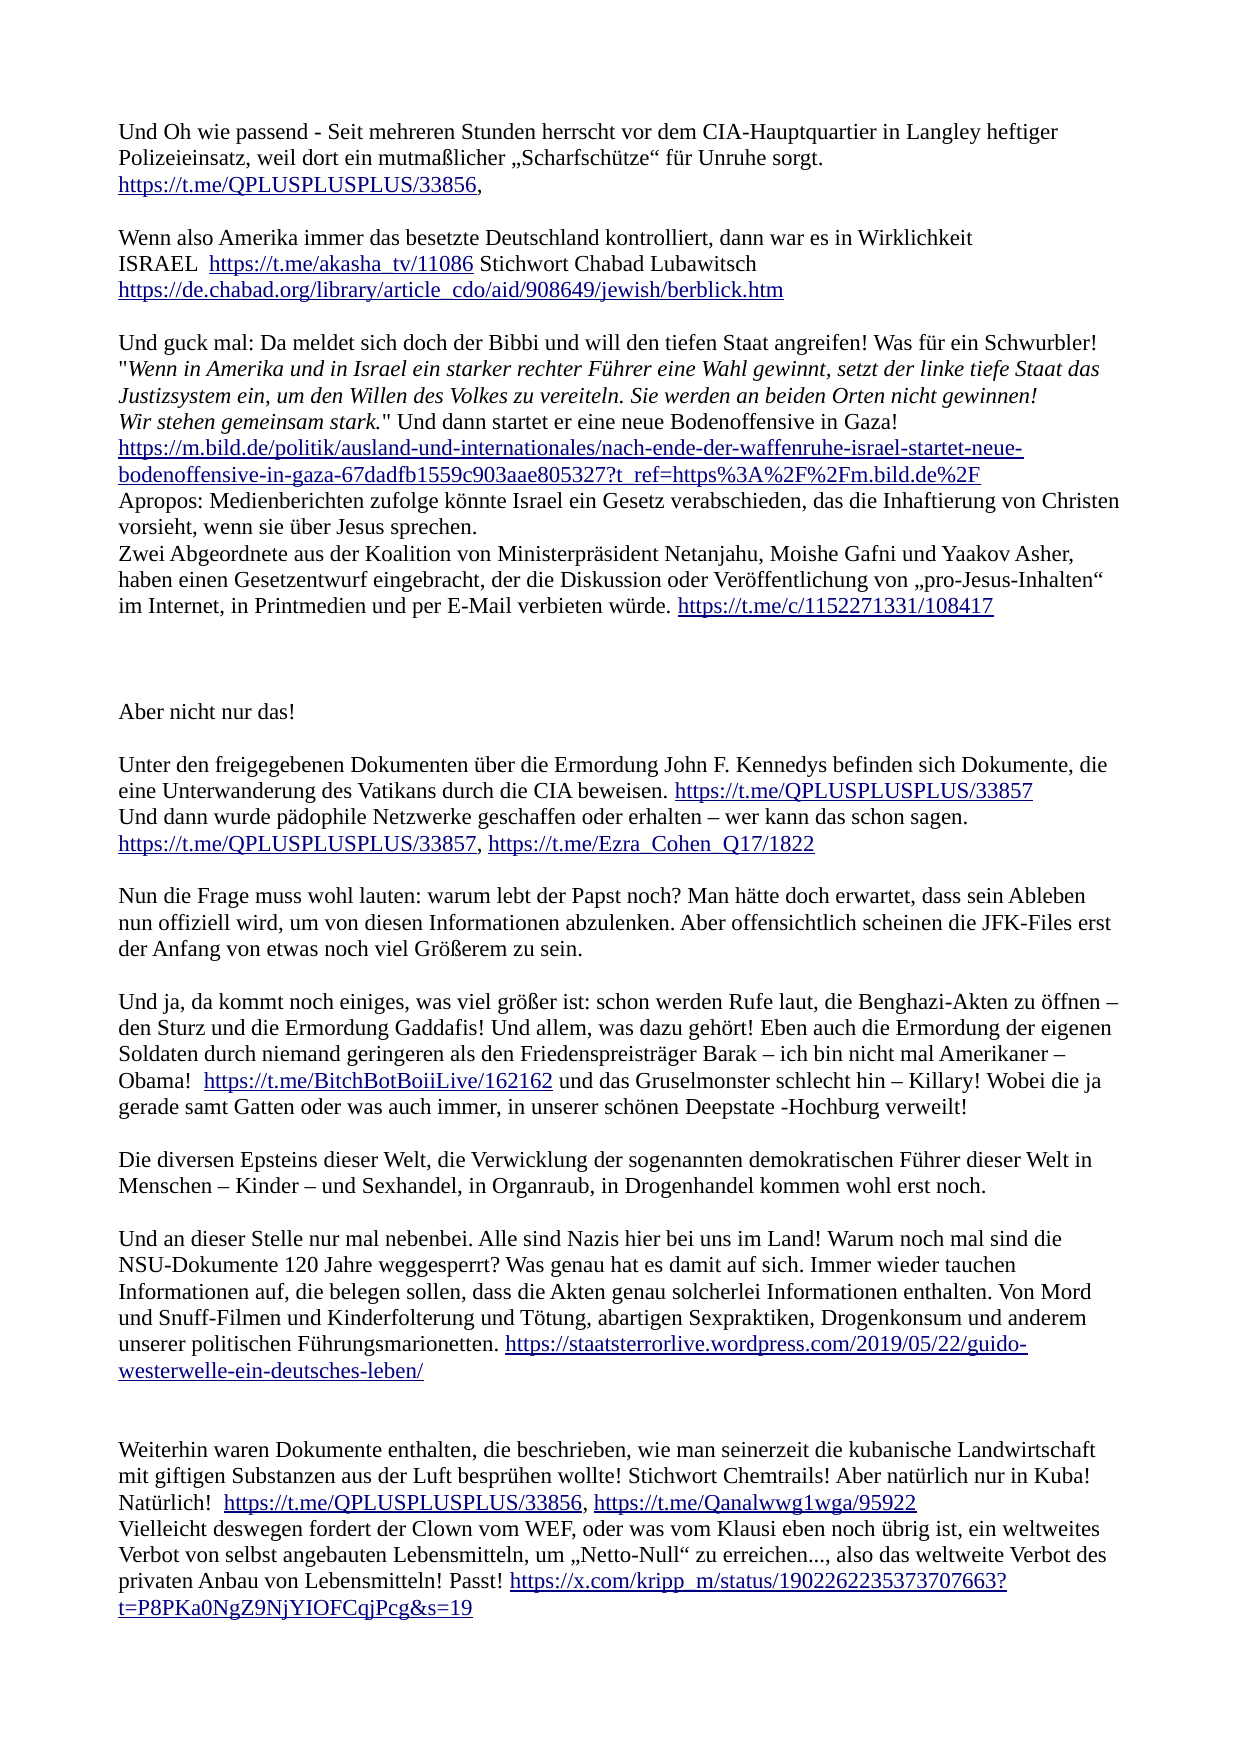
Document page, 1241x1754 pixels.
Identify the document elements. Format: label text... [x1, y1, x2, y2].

text Aber nicht nur das! [118, 698, 1122, 724]
text Weiterhin waren Dokumente enthalten, die beschrieben, wie man seinerzeit die kubanische Landwirtschaft mit giftigen Substanzen aus der Luft besprühen wollte! Stichwort Chemtrails! Aber natürlich nur in Kuba! Natürlich! https://t.me/QPLUSPLUSPLUS/33856, https://t.me/Qanalwwg1wga/95922 [118, 1436, 1122, 1515]
text Apropos: Medienberichten zufolge könnte Israel ein Gesetz verabschieden, das die Inhaftierung von Christen vorsieht, wenn sie über Jesus sprechen. [118, 487, 1122, 540]
text Vielleicht deswegen fordert der Clown vom WEF, oder was vom Klausi eben noch übrig ist, ein weltweites Verbot von selbst angebauten Lebensmitteln, um „Netto-Null“ zu erreichen..., also das weltweite Verbot des privaten Anbau von Lebensmitteln! Passt! https://x.com/kripp_m/status/1902262235373707663?t=P8PKa0NgZ9NjYIOFCqjPcg&s=19 [118, 1515, 1122, 1620]
text Nun die Frage muss wohl lauten: warum lebt der Papst noch? Man hätte doch erwartet, dass sein Ableben nun offiziell wird, um von diesen Informationen abzulenken. Aber offensichtlich scheinen die JFK-Files erst der Anfang von etwas noch viel Größerem zu sein. [118, 882, 1122, 961]
text Und dann wurde pädophile Netzwerke geschaffen oder erhalten – wer kann das schon sagen. https://t.me/QPLUSPLUSPLUS/33857, https://t.me/Ezra_Cohen_Q17/1822 [118, 803, 1122, 856]
text Und guck mal: Da meldet sich doch der Bibbi und will den tiefen Staat angreifen! Was für ein Schwurbler! "Wenn in Amerika und in Israel ein starker rechter Führer eine Wahl gewinnt, setzt der linke tiefe Staat das Justizsystem ein, um den Willen des Volkes zu vereiteln. Sie werden an beiden Orten nicht gewinnen! [118, 329, 1122, 408]
text Und Oh wie passend - Seit mehreren Stunden herrscht vor dem CIA-Hauptquartier in Langley heftiger Polizeieinsatz, weil dort ein mutmaßlicher „Scharfschütze“ für Unruhe sorgt. https://t.me/QPLUSPLUSPLUS/33856, [118, 118, 1122, 197]
text Und ja, da kommt noch einiges, was viel größer ist: schon werden Rufe laut, die Benghazi-Akten zu öffnen – den Sturz und die Ermordung Gaddafis! Und allem, was dazu gehört! Eben auch die Ermordung der eigenen Soldaten durch niemand geringeren als den Friedenspreisträger Barak – ich bin nicht mal Amerikaner – Obama! https://t.me/BitchBotBoiiLive/162162 und das Gruselmonster schlecht hin – Killary! Wobei die ja gerade samt Gatten oder was auch immer, in unserer schönen Deepstate -Hochburg verweilt! [118, 988, 1122, 1119]
text Wenn also Amerika immer das besetzte Deutschland kontrolliert, dann war es in Wirklichkeit [118, 223, 1122, 250]
text Und an dieser Stelle nur mal nebenbei. Alle sind Nazis hier bei uns im Land! Warum noch mal sind die NSU-Dokumente 120 Jahre weggesperrt? Was genau hat es damit auf sich. Immer wieder tauchen Informationen auf, die belegen sollen, dass die Akten genau solcherlei Informationen enthalten. Von Mord und Snuff-Filmen und Kinderfolterung und Tötung, abartigen Sexpraktiken, Drogenkonsum und anderem unserer politischen Führungsmarionetten. https://staatsterrorlive.wordpress.com/2019/05/22/guido-westerwelle-ein-deutsches-leben/ [118, 1225, 1122, 1383]
text Zwei Abgeordnete aus der Koalition von Ministerpräsident Netanjahu, Moishe Gafni und Yaakov Asher, haben einen Gesetzentwurf eingebracht, der die Diskussion oder Veröffentlichung von „pro-Jesus-Inhalten“ im Internet, in Printmedien und per E-Mail verbieten würde. https://t.me/c/1152271331/108417 [118, 540, 1122, 619]
text Die diversen Epsteins dieser Welt, die Verwicklung der sogenannten demokratischen Führer dieser Welt in Menschen – Kinder – und Sexhandel, in Organraub, in Drogenhandel kommen wohl erst noch. [118, 1146, 1122, 1199]
text Wir stehen gemeinsam stark." Und dann startet er eine neue Bodenoffensive in Gaza! https://m.bild.de/politik/ausland-und-internationales/nach-ende-der-waffenruhe-israel-startet-neue-bodenoffensive-in-gaza-67dadfb1559c903aae805327?t_ref=https%3A%2F%2Fm.bild.de%2F [118, 408, 1122, 487]
text Unter den freigegebenen Dokumenten über die Ermordung John F. Kennedys befinden sich Dokumente, die eine Unterwanderung des Vatikans durch die CIA beweisen. https://t.me/QPLUSPLUSPLUS/33857 [118, 751, 1122, 803]
text ISRAEL https://t.me/akasha_tv/11086 Stichwort Chabad Lubawitsch https://de.chabad.org/library/article_cdo/aid/908649/jewish/berblick.htm [118, 250, 1122, 303]
